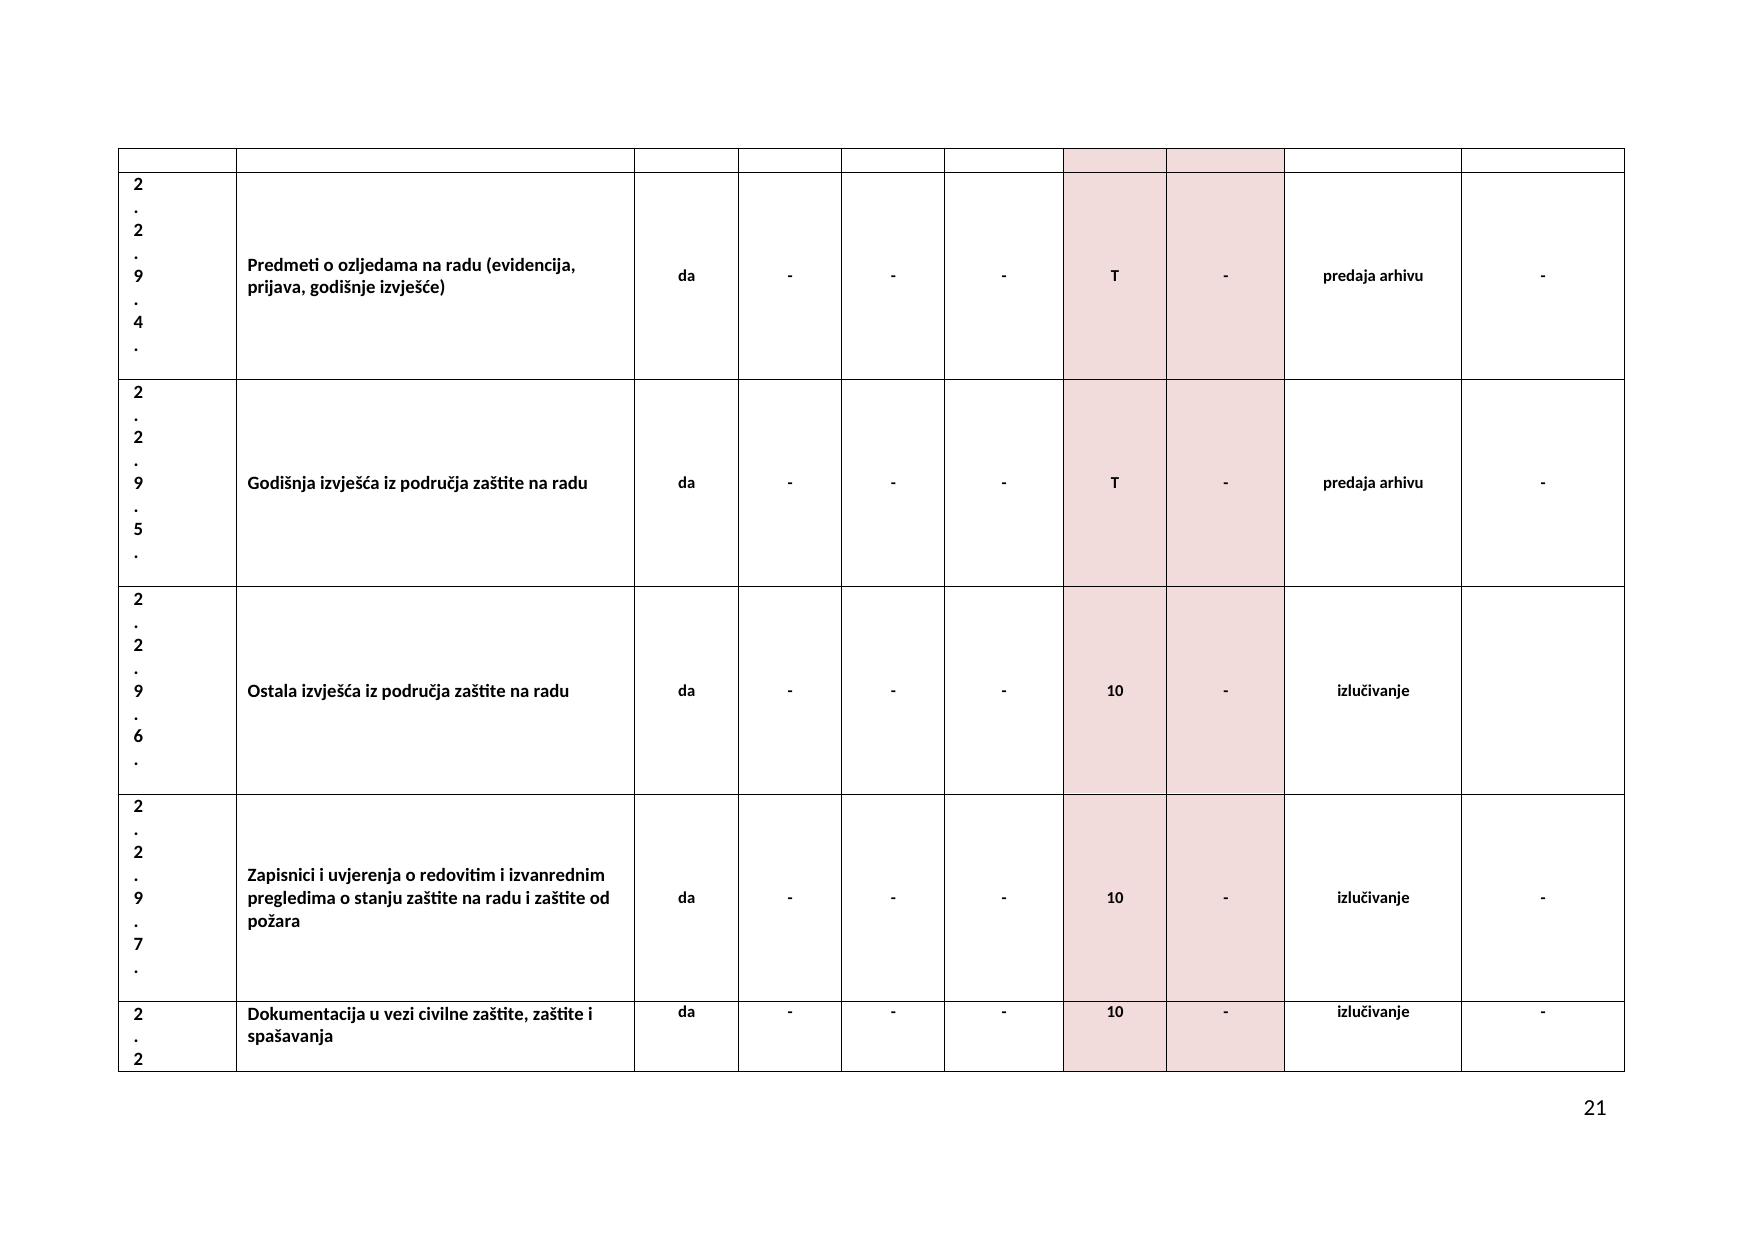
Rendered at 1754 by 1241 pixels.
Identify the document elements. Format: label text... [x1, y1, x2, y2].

table_cell 10 [1064, 1002, 1166, 1071]
table_cell - [739, 173, 841, 379]
table_cell Ostala izvješća iz područja zaštite na radu [237, 587, 634, 793]
table_cell - [945, 795, 1063, 1001]
table_cell - [842, 149, 944, 172]
table_cell [237, 149, 634, 172]
table_cell - [1167, 795, 1284, 1001]
table_cell - [1462, 795, 1624, 1001]
table_cell - [945, 587, 1063, 793]
table_cell [119, 173, 236, 379]
table_cell [119, 149, 236, 172]
table_cell da [635, 795, 738, 1001]
table_cell T [1064, 380, 1166, 586]
table_cell - [1462, 149, 1624, 172]
table_cell - [1167, 1002, 1284, 1071]
table_cell - [739, 149, 841, 172]
table_cell izlučivanje [1285, 795, 1461, 1001]
table_cell - [842, 587, 944, 793]
table_cell - [842, 380, 944, 586]
table_cell - [945, 149, 1063, 172]
table_cell - [1462, 380, 1624, 586]
table_cell - [1462, 1002, 1624, 1071]
table_cell - [945, 1002, 1063, 1071]
table_cell da [635, 173, 738, 379]
table_cell - [739, 380, 841, 586]
table_cell Zapisnici i uvjerenja o redovitim i izvanrednim pregledima o stanju zaštite na radu i zaštite od požara [237, 795, 634, 1001]
table_cell izlučivanje [1285, 587, 1461, 793]
table_cell Predmeti o ozljedama na radu (evidencija, prijava, godišnje izvješće) [237, 173, 634, 379]
table_cell - [842, 795, 944, 1001]
table_cell - [945, 173, 1063, 379]
table_cell da [635, 1002, 738, 1071]
table_cell - [842, 1002, 944, 1071]
table_cell [119, 1002, 236, 1071]
table_cell - [1462, 173, 1624, 379]
table_cell - [739, 587, 841, 793]
table_cell - [842, 173, 944, 379]
table_cell - [1167, 587, 1284, 793]
table_cell - [739, 795, 841, 1001]
table_cell [1285, 149, 1461, 172]
table_cell T [1064, 173, 1166, 379]
table_cell 10 [1064, 587, 1166, 793]
table_cell izlučivanje [1285, 1002, 1461, 1071]
table_cell 10 [1064, 795, 1166, 1001]
table_cell Dokumentacija u vezi civilne zaštite, zaštite i spašavanja [237, 1002, 634, 1071]
table_cell predaja arhivu [1285, 173, 1461, 379]
table_cell da [635, 587, 738, 793]
table_cell - [1167, 173, 1284, 379]
table_cell da [635, 380, 738, 586]
table_cell - [945, 380, 1063, 586]
table_cell [119, 587, 236, 793]
table_cell - [1167, 149, 1284, 172]
table_cell - [739, 1002, 841, 1071]
table_cell predaja arhivu [1285, 380, 1461, 586]
table_cell [119, 795, 236, 1001]
table_cell [1462, 587, 1624, 793]
table_cell - [1167, 380, 1284, 586]
table_cell [1064, 149, 1166, 172]
table_cell Godišnja izvješća iz područja zaštite na radu [237, 380, 634, 586]
table_cell [635, 149, 738, 172]
table_cell [119, 380, 236, 586]
